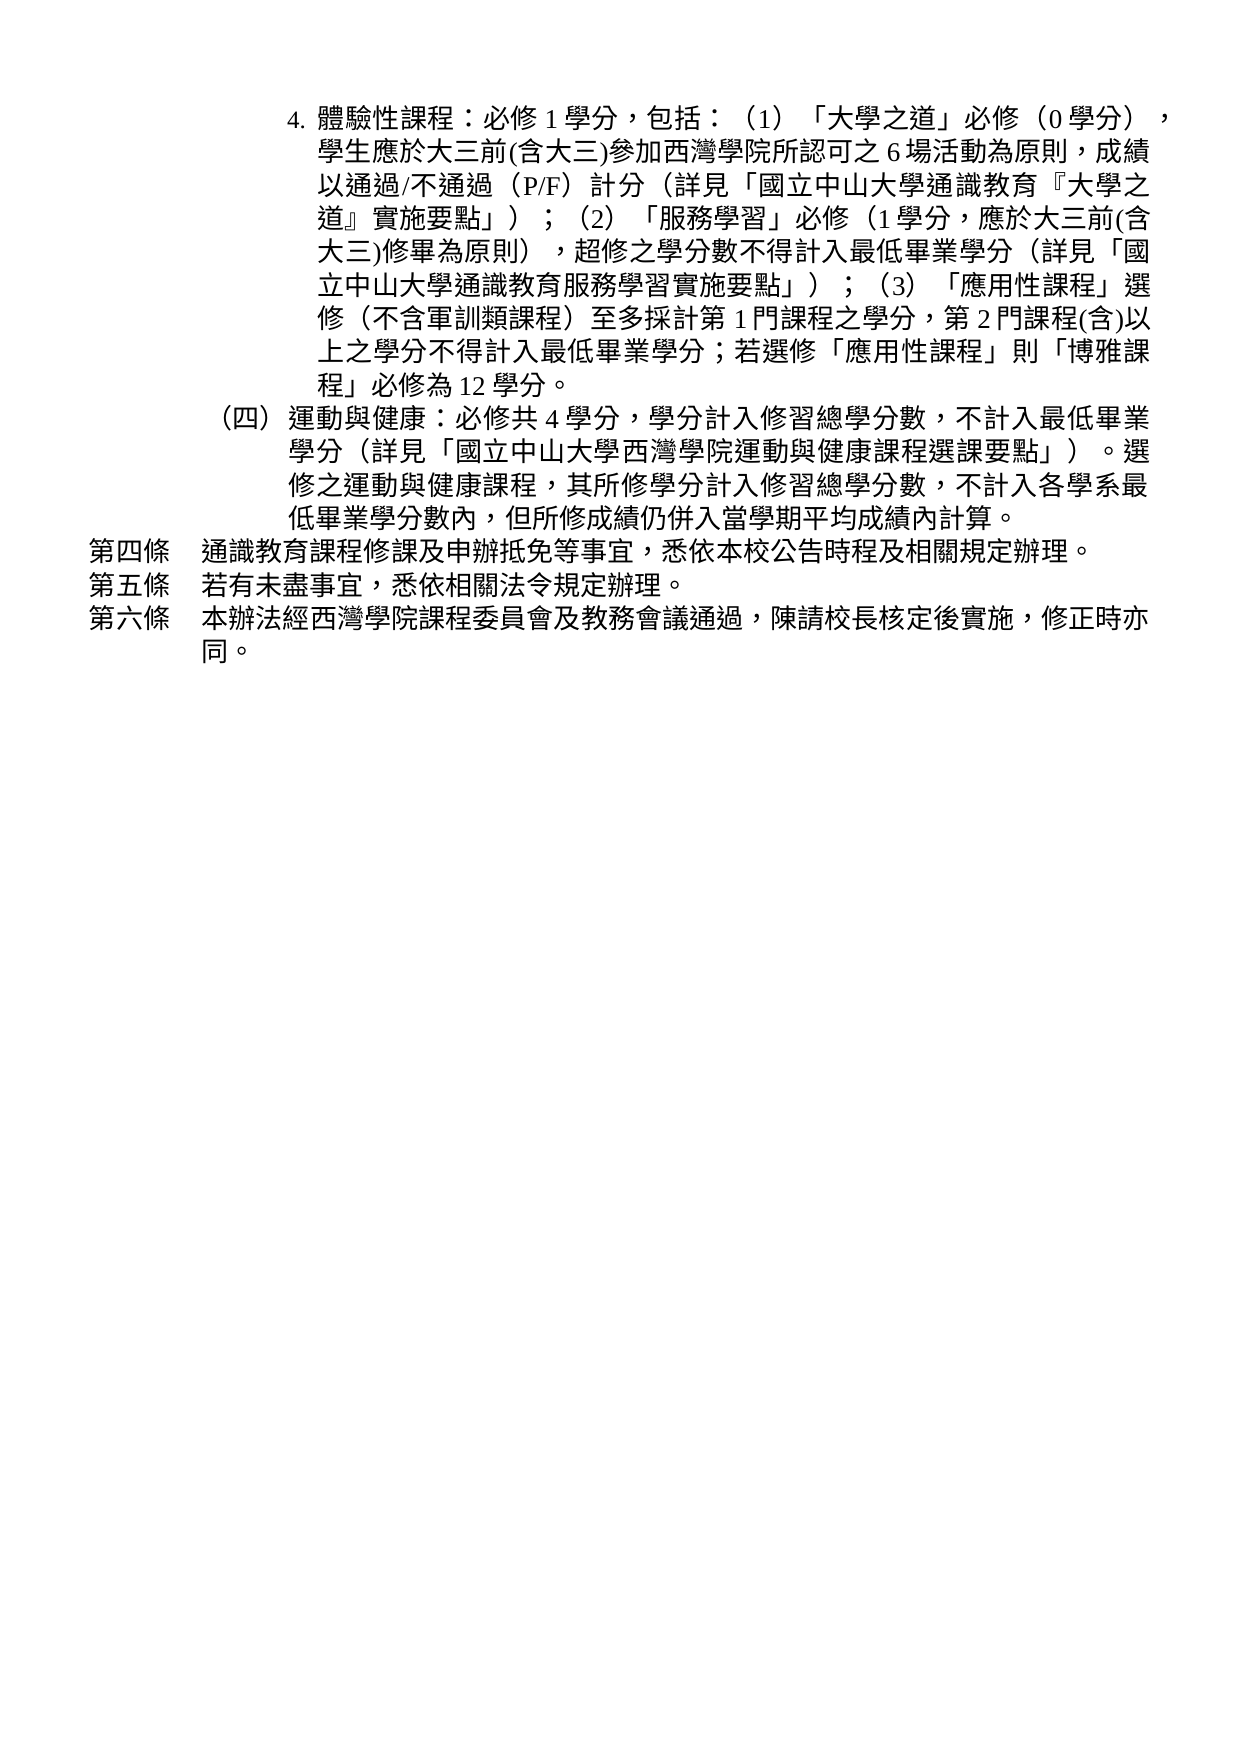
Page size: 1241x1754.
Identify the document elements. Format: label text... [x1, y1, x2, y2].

list 體驗性課程：必修1學分，包括：（1）「大學之道」必修（0學分），學生應於大三前(含大三)參加西灣學院所認可之6場活動為原則，成績以通過/不通過（P/F）計分（詳見「國立中山大學通識教育『大學之道』實施要點」）；（2）「服務學習」必修（1學分，應於大三前(含大三)修畢為原則），超修之學分數不得計入最低畢業學分（詳見「國立中山大學通識教育服務學習實施要點」）；（3）「應用性課程」選修（不含軍訓類課程）至多採計第1門課程之學分，第2門課程(含)以上之學分不得計入最低畢業學分；若選修「應用性課程」則「博雅課程」必修為12 學分。 [287, 102, 1152, 402]
list 通識教育課程修課及申辦抵免等事宜，悉依本校公告時程及相關規定辦理。 [89, 535, 1152, 568]
list 本辦法經西灣學院課程委員會及教務會議通過，陳請校長核定後實施，修正時亦同。 [89, 602, 1152, 668]
list 運動與健康：必修共4學分，學分計入修習總學分數，不計入最低畢業學分（詳見「國立中山大學西灣學院運動與健康課程選課要點」）。選修之運動與健康課程，其所修學分計入修習總學分數，不計入各學系最低畢業學分數內，但所修成績仍併入當學期平均成績內計算。 [205, 402, 1152, 535]
list 若有未盡事宜，悉依相關法令規定辦理。 [89, 568, 1152, 602]
